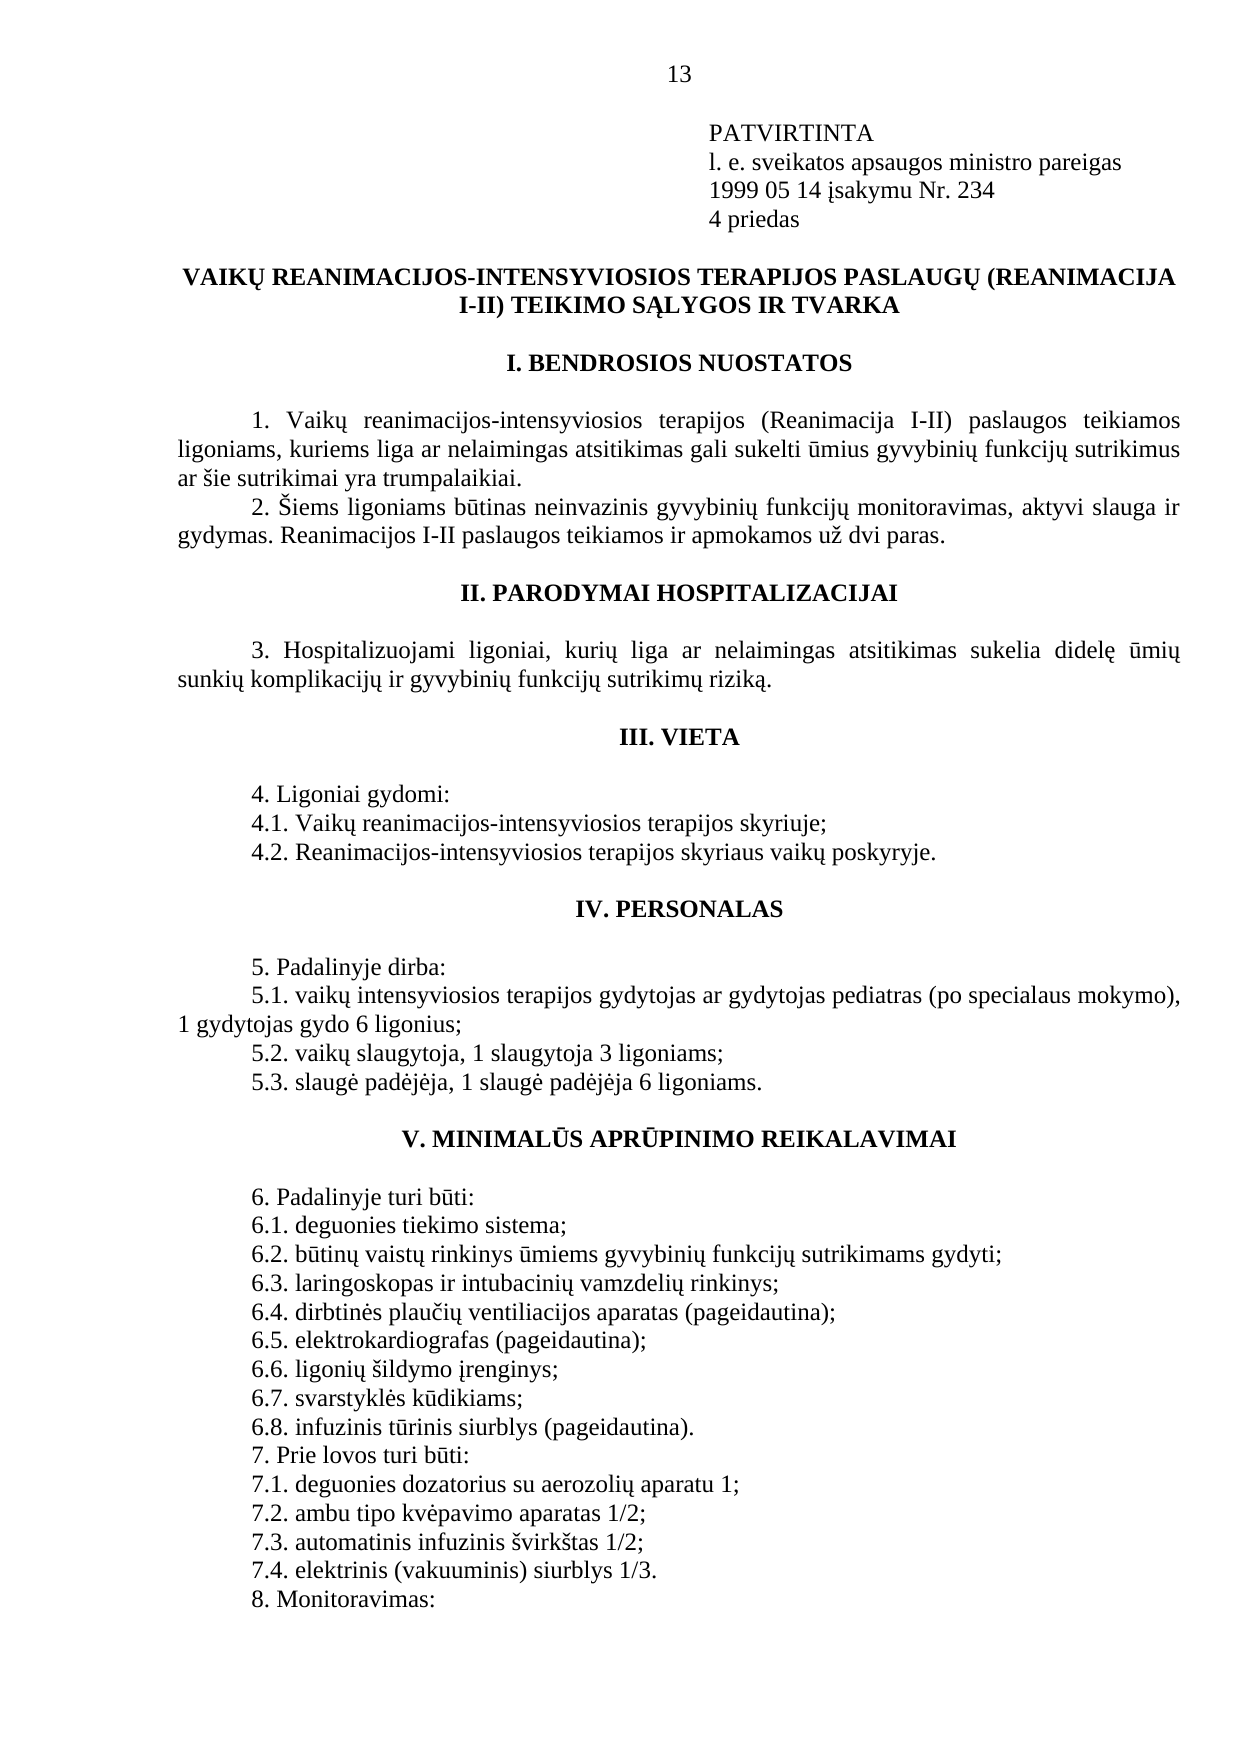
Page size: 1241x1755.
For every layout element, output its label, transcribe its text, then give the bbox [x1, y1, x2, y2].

text 6.4. dirbtinės plaučių ventiliacijos aparatas (pageidautina); [177, 1297, 1181, 1326]
text 5.1. vaikų intensyviosios terapijos gydytojas ar gydytojas pediatras (po specialaus mokymo), 1 gydytojas gydo 6 ligonius; [177, 981, 1181, 1038]
text 6. Padalinyje turi būti: [177, 1182, 1181, 1211]
text 5. Padalinyje dirba: [177, 952, 1181, 981]
text 6.1. deguonies tiekimo sistema; [177, 1211, 1181, 1239]
text PATVIRTINTA [709, 118, 1181, 147]
text 5.3. slaugė padėjėja, 1 slaugė padėjėja 6 ligoniams. [177, 1067, 1181, 1096]
text 6.8. infuzinis tūrinis siurblys (pageidautina). [177, 1412, 1181, 1441]
text IV. PERSONALAS [177, 894, 1181, 923]
text 2. Šiems ligoniams būtinas neinvazinis gyvybinių funkcijų monitoravimas, aktyvi slauga ir gydymas. Reanimacijos I-II paslaugos teikiamos ir apmokamos už dvi paras. [177, 492, 1181, 549]
text 4. Ligoniai gydomi: [177, 779, 1181, 808]
text 4 priedas [177, 204, 1181, 233]
text VAIKŲ REANIMACIJOS-INTENSYVIOSIOS TERAPIJOS PASLAUGŲ (REANIMACIJA I-II) TEIKIMO SĄLYGOS IR TVARKA [177, 262, 1181, 319]
text 7.3. automatinis infuzinis švirkštas 1/2; [177, 1527, 1181, 1556]
text 4.1. Vaikų reanimacijos-intensyviosios terapijos skyriuje; [177, 808, 1181, 837]
text 6.7. svarstyklės kūdikiams; [177, 1383, 1181, 1412]
text 5.2. vaikų slaugytoja, 1 slaugytoja 3 ligoniams; [177, 1038, 1181, 1067]
text 4.2. Reanimacijos-intensyviosios terapijos skyriaus vaikų poskyryje. [177, 837, 1181, 866]
text 6.2. būtinų vaistų rinkinys ūmiems gyvybinių funkcijų sutrikimams gydyti; [177, 1239, 1181, 1268]
text 6.5. elektrokardiografas (pageidautina); [177, 1326, 1181, 1354]
text II. PARODYMAI HOSPITALIZACIJAI [177, 578, 1181, 607]
text 6.6. ligonių šildymo įrenginys; [177, 1354, 1181, 1383]
text 7.2. ambu tipo kvėpavimo aparatas 1/2; [177, 1498, 1181, 1527]
text 7. Prie lovos turi būti: [177, 1441, 1181, 1469]
text 1. Vaikų reanimacijos-intensyviosios terapijos (Reanimacija I-II) paslaugos teikiamos ligoniams, kuriems liga ar nelaimingas atsitikimas gali sukelti ūmius gyvybinių funkcijų sutrikimus ar šie sutrikimai yra trumpalaikiai. [177, 406, 1181, 492]
text 7.4. elektrinis (vakuuminis) siurblys 1/3. [177, 1556, 1181, 1584]
text I. BENDROSIOS NUOSTATOS [177, 348, 1181, 377]
text 6.3. laringoskopas ir intubacinių vamzdelių rinkinys; [177, 1268, 1181, 1297]
text 8. Monitoravimas: [177, 1584, 1181, 1613]
text 1999 05 14 įsakymu Nr. 234 [177, 176, 1181, 204]
text V. MINIMALŪS APRŪPINIMO REIKALAVIMAI [177, 1124, 1181, 1153]
text 3. Hospitalizuojami ligoniai, kurių liga ar nelaimingas atsitikimas sukelia didelę ūmių sunkių komplikacijų ir gyvybinių funkcijų sutrikimų riziką. [177, 636, 1181, 693]
text 7.1. deguonies dozatorius su aerozolių aparatu 1; [177, 1469, 1181, 1498]
text III. VIETA [177, 722, 1181, 751]
text l. e. sveikatos apsaugos ministro pareigas [177, 147, 1181, 176]
